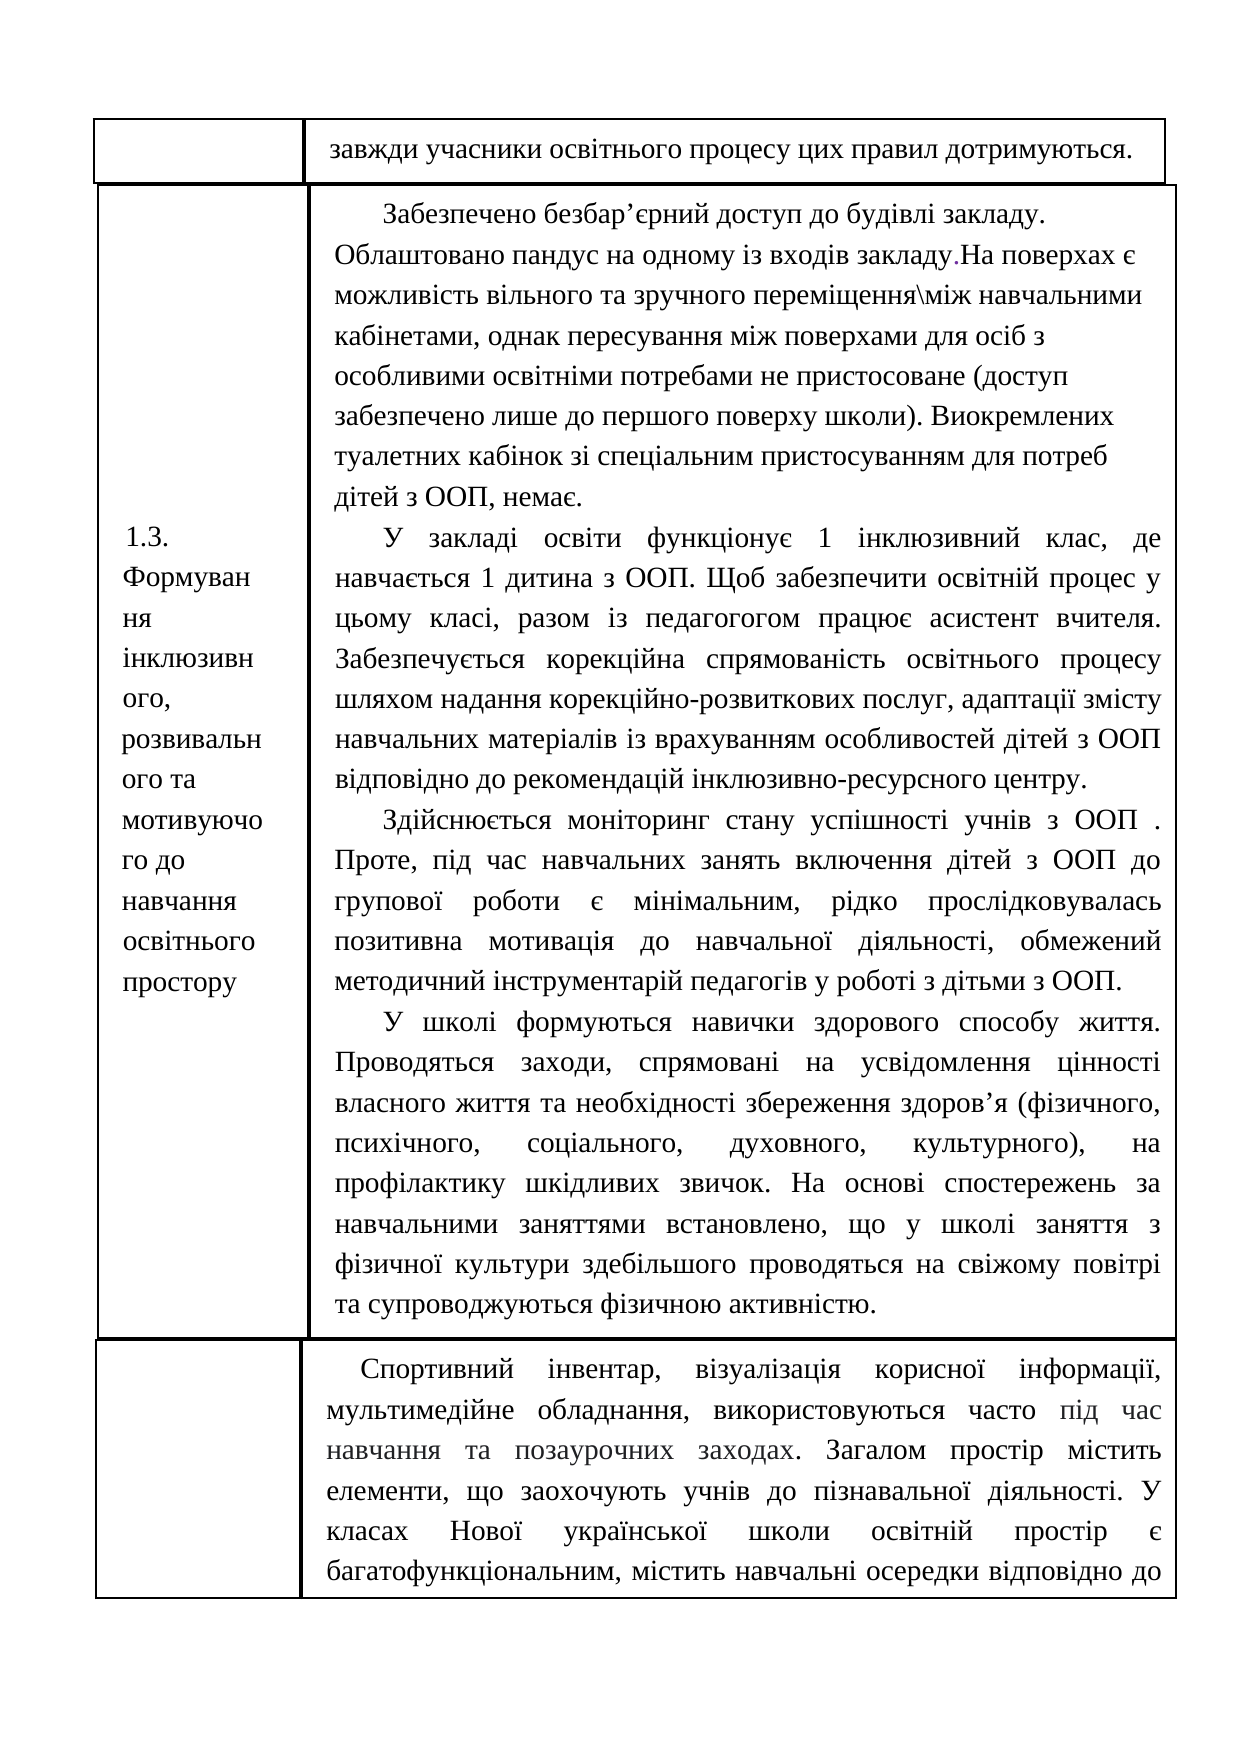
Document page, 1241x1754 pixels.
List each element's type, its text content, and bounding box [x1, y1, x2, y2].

table_header завжди учасники освітнього процесу цих правил дотримуються. [306, 120, 1164, 182]
table_header [97, 1341, 299, 1597]
table_header Спортивний інвентар, візуалізація корисної інформації, мультимедійне обладнання, використовуються часто під час навчання та позаурочних заходах. Загалом простір містить елементи, що заохочують учнів до пізнавальної діяльності. У класах Нової української школи освітній простір є багатофункціональним, містить навчальні осередки відповідно до [303, 1341, 1175, 1597]
table_header 1.3. Формування інклюзивного, розвивального та мотивуючого до навчання освітнього простору [99, 186, 307, 1337]
table_header Забезпечено безбар’єрний доступ до будівлі закладу. Облаштовано пандус на одному із входів закладу.На поверхах є можливість вільного та зручного переміщення\між навчальними кабінетами, однак пересування між поверхами для осіб з особливими освітніми потребами не пристосоване (доступ забезпечено лише до першого поверху школи). Виокремлених туалетних кабінок зі спеціальним пристосуванням для потреб дітей з ООП, немає. У закладі освіти функціонує 1 інклюзивний клас, де навчається 1 дитина з ООП. Щоб забезпечити освітній процес у цьому класі, разом із педагогогом працює асистент вчителя. Забезпечується корекційна спрямованість освітнього процесу шляхом надання корекційно-розвиткових послуг, адаптації змісту навчальних матеріалів із врахуванням особливостей дітей з ООП відповідно до рекомендацій інклюзивно-ресурсного центру. Здійснюється моніторинг стану успішності учнів з ООП . Проте, під час навчальних занять включення дітей з ООП до групової роботи є мінімальним, рідко прослідковувалась позитивна мотивація до навчальної діяльності, обмежений методичний інструментарій педагогів у роботі з дітьми з ООП. У школі формуються навички здорового способу життя. Проводяться заходи, спрямовані на усвідомлення цінності власного життя та необхідності збереження здоров’я (фізичного, психічного, соціального, духовного, культурного), на профілактику шкідливих звичок. На основі спостережень за навчальними заняттями встановлено, що у школі заняття з фізичної культури здебільшого проводяться на свіжому повітрі та супроводжуються фізичною активністю. [311, 186, 1175, 1337]
table_header [95, 120, 302, 182]
